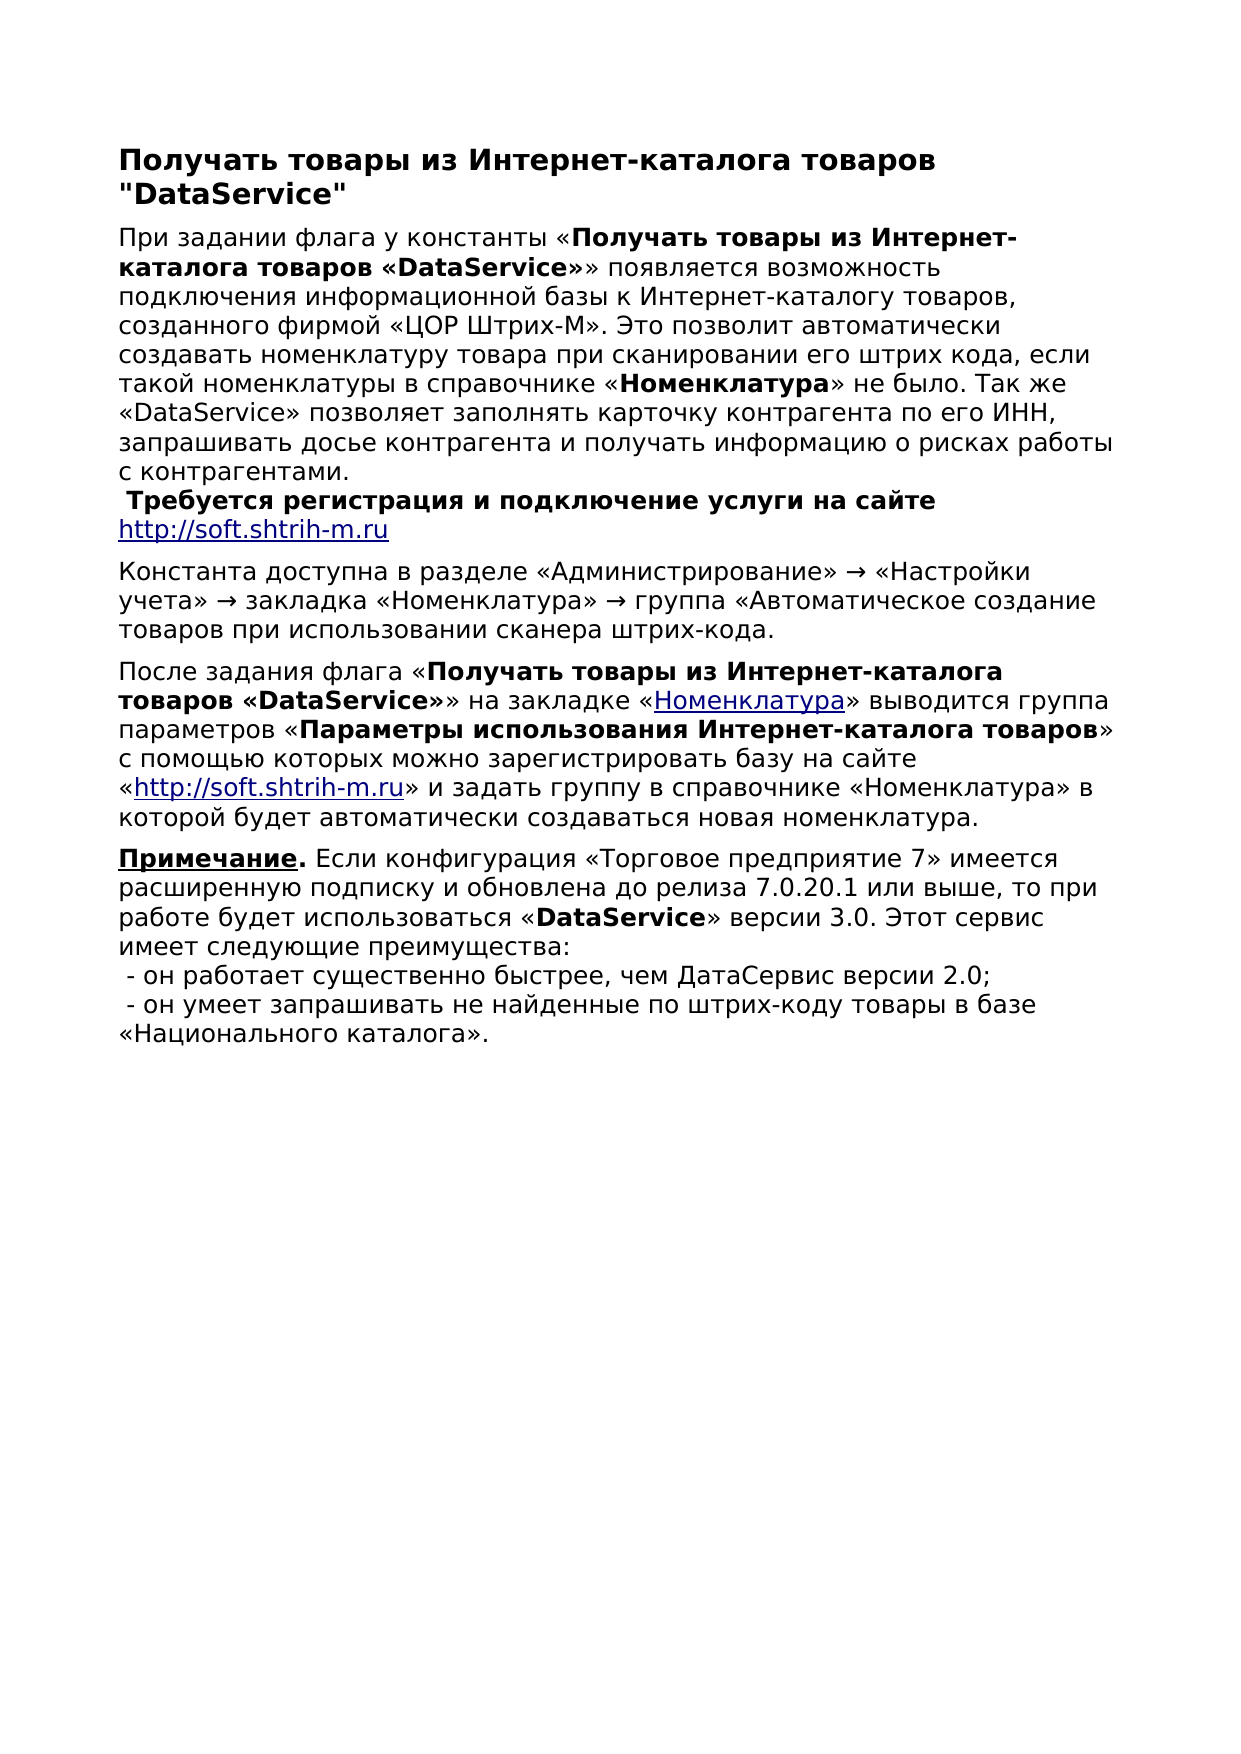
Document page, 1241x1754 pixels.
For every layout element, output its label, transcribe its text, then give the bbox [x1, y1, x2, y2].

subtitle Получать товары из Интернет-каталога товаров "DataService" [118, 143, 1122, 211]
text После задания флага «Получать товары из Интернет-каталога товаров «DataService»» на закладке «Номенклатура» выводится группа параметров «Параметры использования Интернет-каталога товаров» с помощью которых можно зарегистрировать базу на сайте «http://soft.shtrih-m.ru» и задать группу в справочнике «Номенклатура» в которой будет автоматически создаваться новая номенклатура. [118, 657, 1122, 832]
text Константа доступна в разделе «Администрирование» → «Настройки учета» → закладка «Номенклатура» → группа «Автоматическое создание товаров при использовании сканера штрих-кода. [118, 557, 1122, 644]
text Примечание. Если конфигурация «Торговое предприятие 7» имеется расширенную подписку и обновлена до релиза 7.0.20.1 или выше, то при работе будет использоваться «DataService» версии 3.0. Этот сервис имеет следующие преимущества: - он работает существенно быстрее, чем ДатаСервис версии 2.0; - он умеет запрашивать не найденные по штрих-коду товары в базе «Национального каталога». [118, 844, 1122, 1048]
text При задании флага у константы «Получать товары из Интернет-каталога товаров «DataService»» появляется возможность подключения информационной базы к Интернет-каталогу товаров, созданного фирмой «ЦОР Штрих-М». Это позволит автоматически создавать номенклатуру товара при сканировании его штрих кода, если такой номенклатуры в справочнике «Номенклатура» не было. Так же «DataService» позволяет заполнять карточку контрагента по его ИНН, запрашивать досье контрагента и получать информацию о рисках работы с контрагентами. Требуется регистрация и подключение услуги на сайте http://soft.shtrih-m.ru [118, 223, 1122, 544]
